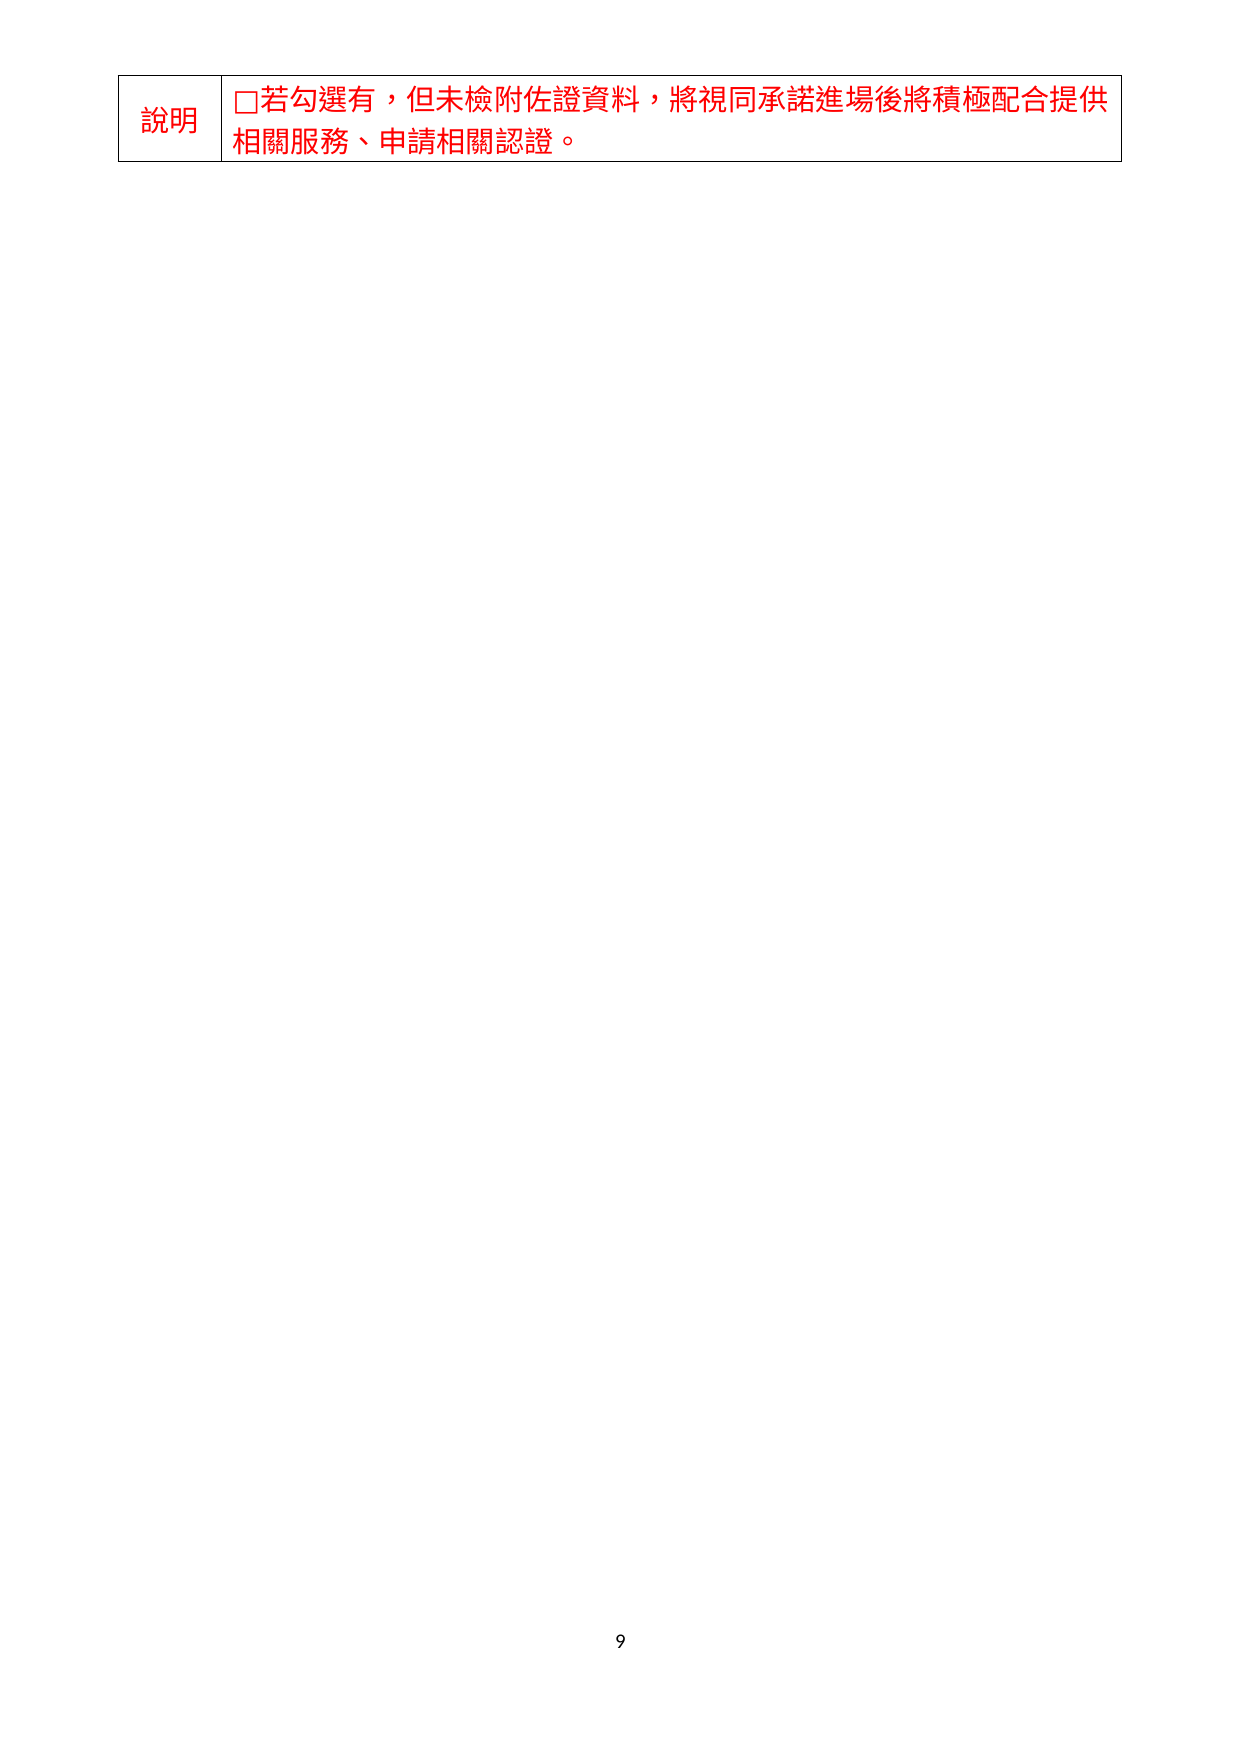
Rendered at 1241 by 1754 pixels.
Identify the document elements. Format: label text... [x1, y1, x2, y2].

table_cell □若勾選有，但未檢附佐證資料，將視同承諾進場後將積極配合提供相關服務、申請相關認證。 [222, 76, 1121, 161]
table_cell 說明 [119, 76, 221, 161]
